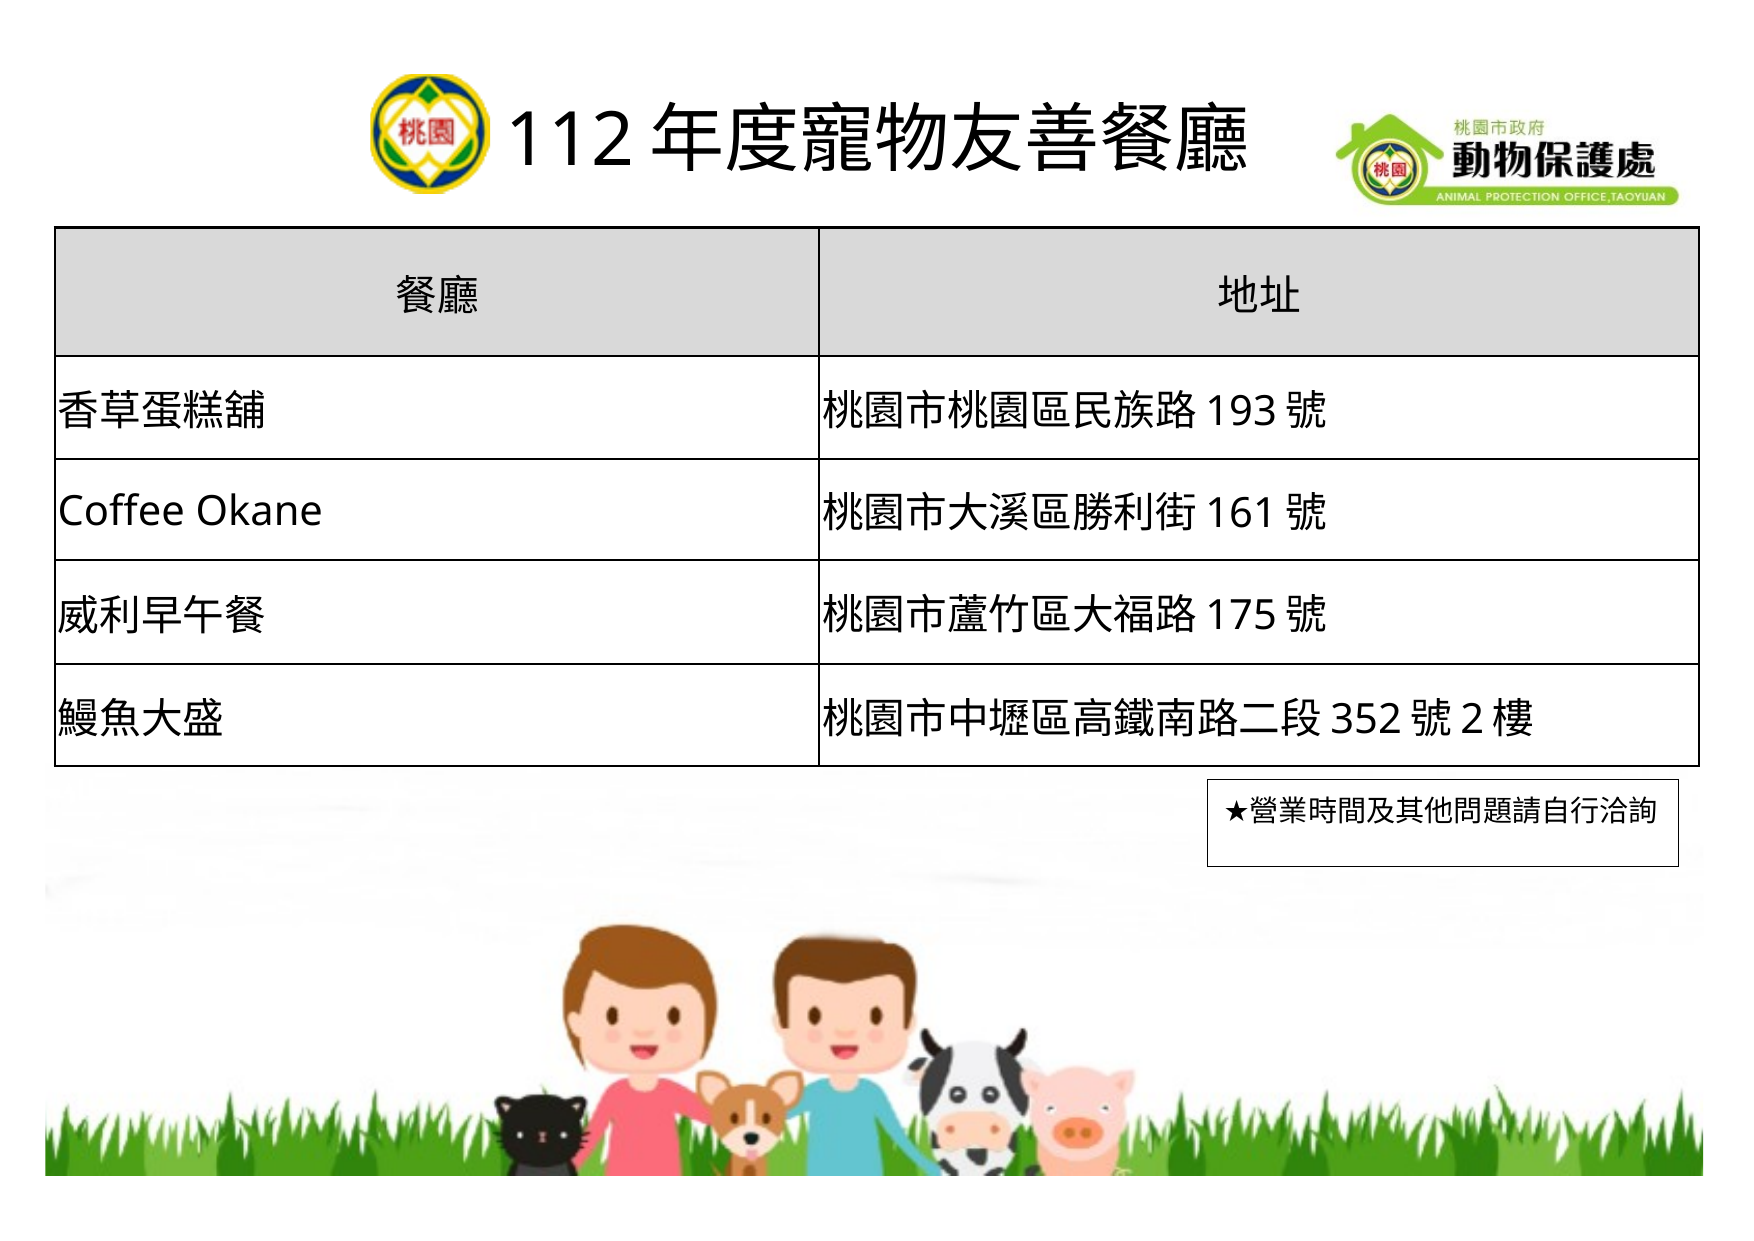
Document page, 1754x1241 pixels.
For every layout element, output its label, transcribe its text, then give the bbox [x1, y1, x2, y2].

table_header 餐廳 [56, 229, 818, 355]
table_cell 桃園市桃園區民族路193號 [820, 357, 1698, 458]
table_cell 桃園市中壢區高鐵南路二段352號2樓 [820, 665, 1698, 761]
table_cell Coffee Okane [56, 460, 818, 559]
table_cell 桃園市蘆竹區大福路175號 [820, 561, 1698, 663]
text ★營業時間及其他問題請自行洽詢 [1223, 787, 1663, 830]
table_cell 桃園市大溪區勝利街161號 [820, 460, 1698, 559]
table_cell 鰻魚大盛 [56, 665, 818, 761]
text 112年度寵物友善餐廳 [59, 72, 1695, 225]
table_cell 威利早午餐 [56, 561, 818, 663]
table_cell 香草蛋糕舖 [56, 357, 818, 458]
table_header 地址 [820, 229, 1698, 355]
picture [1318, 92, 1691, 224]
picture [370, 74, 491, 194]
picture [45, 763, 1704, 1176]
